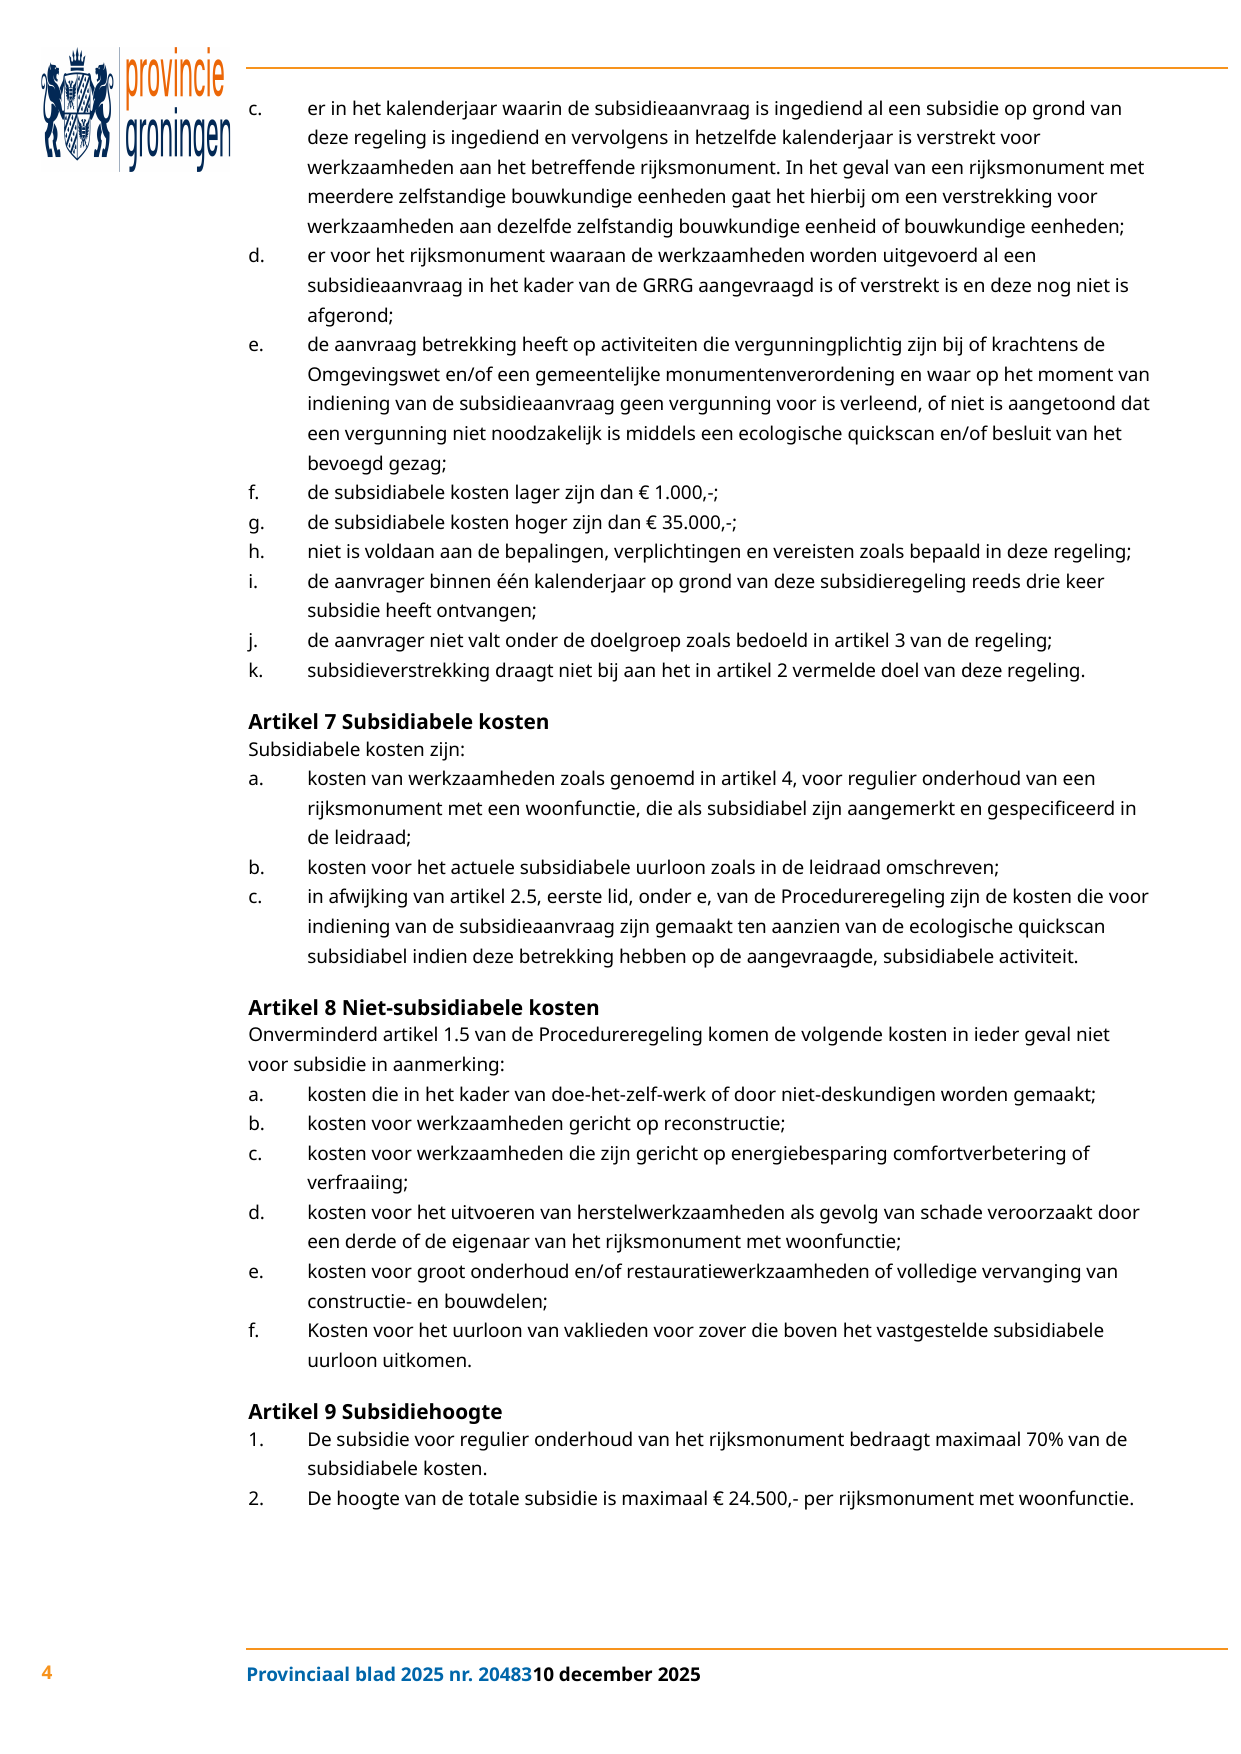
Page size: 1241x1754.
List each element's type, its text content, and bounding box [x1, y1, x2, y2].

list kosten voor werkzaamheden gericht op reconstructie; [248, 1110, 1152, 1136]
list kosten voor werkzaamheden die zijn gericht op energiebesparing comfortverbetering of verfraaiing; [248, 1140, 1152, 1195]
list Kosten voor het uurloon van vaklieden voor zover die boven het vastgestelde subsidiabele uurloon uitkomen. [248, 1317, 1152, 1373]
list niet is voldaan aan de bepalingen, verplichtingen en vereisten zoals bepaald in deze regeling; [248, 538, 1152, 564]
list de subsidiabele kosten hoger zijn dan € 35.000,-; [248, 509, 1152, 535]
list De subsidie voor regulier onderhoud van het rijksmonument bedraagt maximaal 70% van de subsidiabele kosten. [248, 1426, 1152, 1481]
list er in het kalenderjaar waarin de subsidieaanvraag is ingediend al een subsidie op grond van deze regeling is ingediend en vervolgens in hetzelfde kalenderjaar is verstrekt voor werkzaamheden aan het betreffende rijksmonument. In het geval van een rijksmonument met meerdere zelfstandige bouwkundige eenheden gaat het hierbij om een verstrekking voor werkzaamheden aan dezelfde zelfstandig bouwkundige eenheid of bouwkundige eenheden; [248, 95, 1152, 239]
list kosten voor groot onderhoud en/of restauratiewerkzaamheden of volledige vervanging van constructie- en bouwdelen; [248, 1258, 1152, 1314]
list de aanvrager niet valt onder de doelgroep zoals bedoeld in artikel 3 van de regeling; [248, 627, 1152, 653]
list kosten die in het kader van doe-het-zelf-werk of door niet-deskundigen worden gemaakt; [248, 1081, 1152, 1107]
picture [41, 47, 231, 172]
text Artikel 9 Subsidiehoogte [248, 1397, 1152, 1426]
list de aanvrager binnen één kalenderjaar op grond van deze subsidieregeling reeds drie keer subsidie heeft ontvangen; [248, 568, 1152, 623]
list De hoogte van de totale subsidie is maximaal € 24.500,- per rijksmonument met woonfunctie. [248, 1485, 1152, 1511]
list de subsidiabele kosten lager zijn dan € 1.000,-; [248, 479, 1152, 505]
list in afwijking van artikel 2.5, eerste lid, onder e, van de Procedureregeling zijn de kosten die voor indiening van de subsidieaanvraag zijn gemaakt ten aanzien van de ecologische quickscan subsidiabel indien deze betrekking hebben op de aangevraagde, subsidiabele activiteit. [248, 884, 1152, 968]
list er voor het rijksmonument waaraan de werkzaamheden worden uitgevoerd al een subsidieaanvraag in het kader van de GRRG aangevraagd is of verstrekt is en deze nog niet is afgerond; [248, 243, 1152, 328]
text Artikel 8 Niet-subsidiabele kosten [248, 993, 1152, 1022]
list subsidieverstrekking draagt niet bij aan het in artikel 2 vermelde doel van deze regeling. [248, 657, 1152, 683]
list de aanvraag betrekking heeft op activiteiten die vergunningplichtig zijn bij of krachtens de Omgevingswet en/of een gemeentelijke monumentenverordening en waar op het moment van indiening van de subsidieaanvraag geen vergunning voor is verleend, of niet is aangetoond dat een vergunning niet noodzakelijk is middels een ecologische quickscan en/of besluit van het bevoegd gezag; [248, 331, 1152, 476]
list kosten voor het actuele subsidiabele uurloon zoals in de leidraad omschreven; [248, 854, 1152, 880]
list kosten van werkzaamheden zoals genoemd in artikel 4, voor regulier onderhoud van een rijksmonument met een woonfunctie, die als subsidiabel zijn aangemerkt en gespecificeerd in de leidraad; [248, 765, 1152, 850]
text Subsidiabele kosten zijn: [248, 736, 1152, 761]
list kosten voor het uitvoeren van herstelwerkzaamheden als gevolg van schade veroorzaakt door een derde of de eigenaar van het rijksmonument met woonfunctie; [248, 1199, 1152, 1254]
text Onverminderd artikel 1.5 van de Procedureregeling komen de volgende kosten in ieder geval niet voor subsidie in aanmerking: [248, 1022, 1152, 1077]
text Artikel 7 Subsidiabele kosten [248, 707, 1152, 736]
